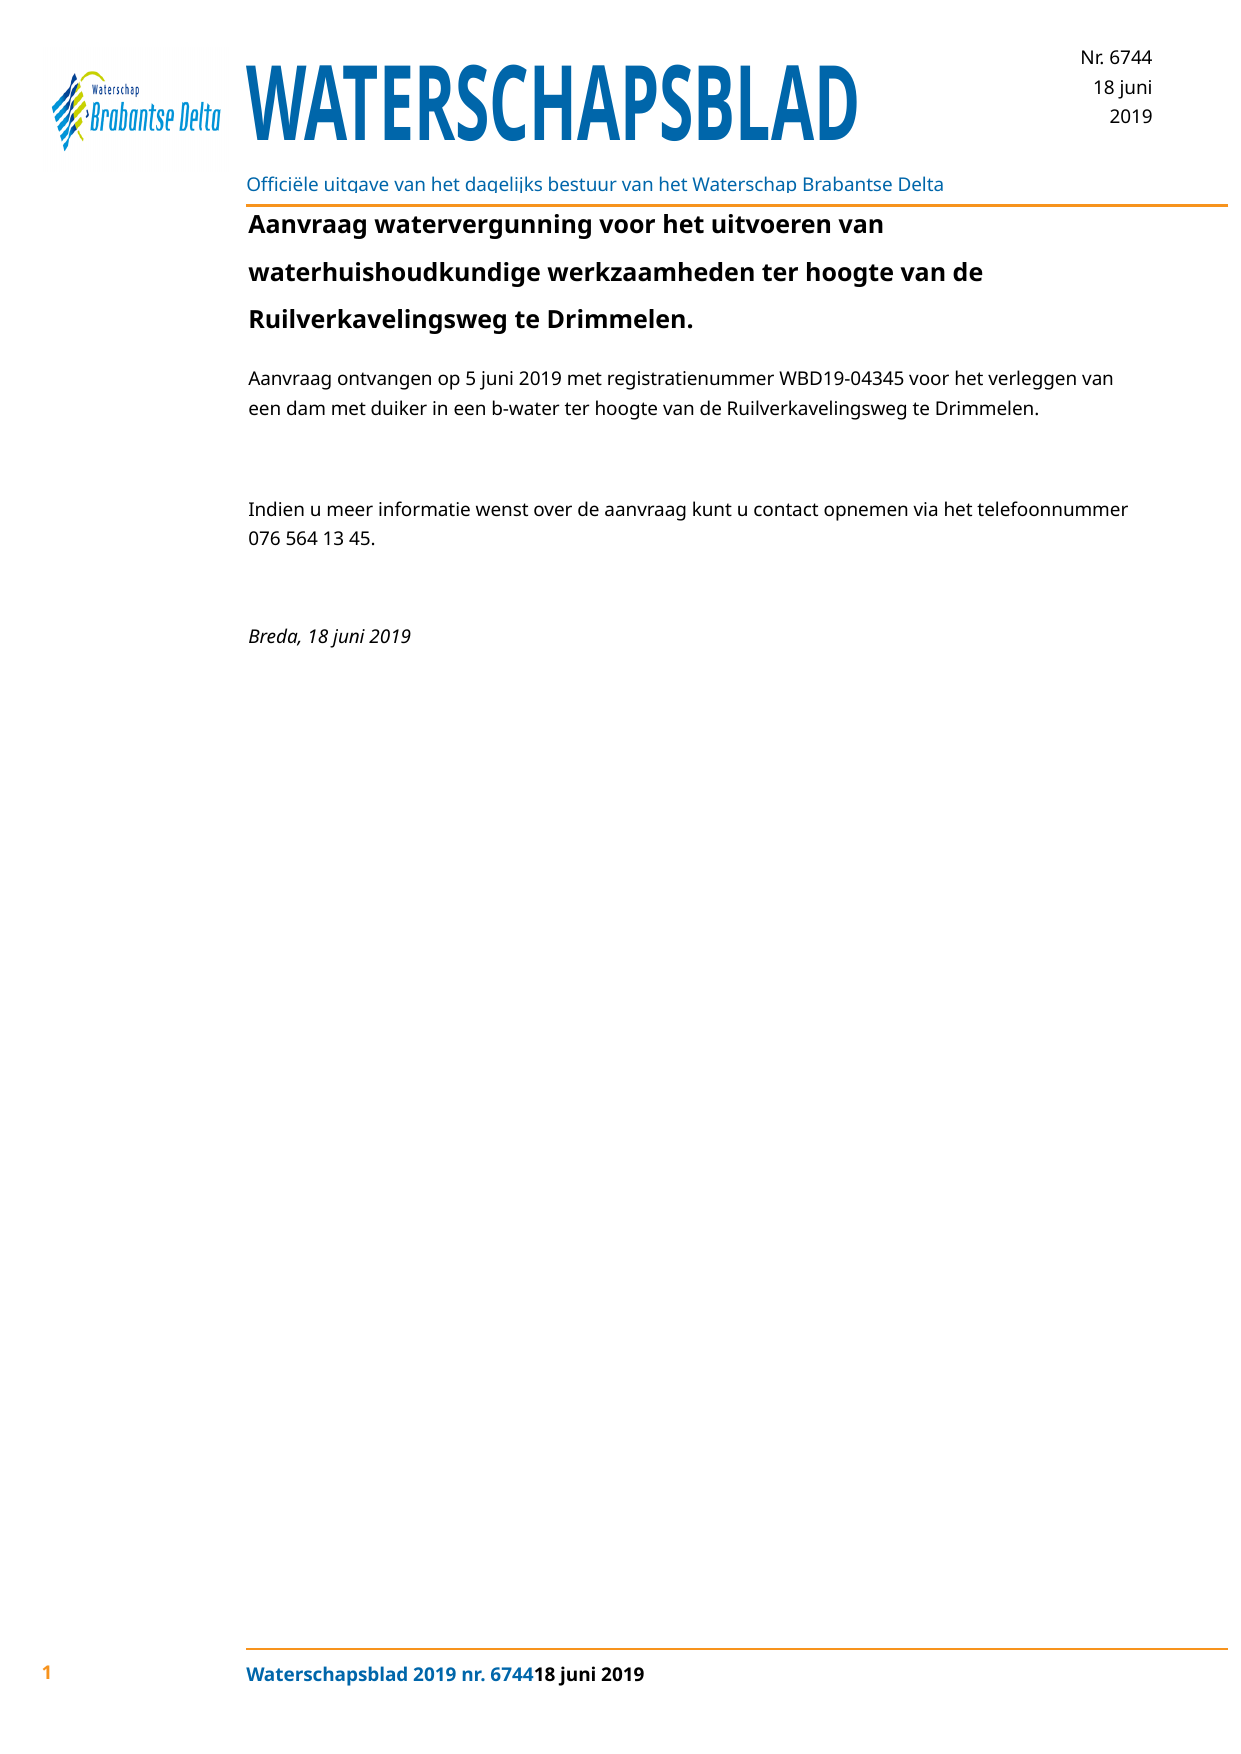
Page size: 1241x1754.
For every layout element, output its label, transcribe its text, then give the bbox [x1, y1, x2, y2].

text Aanvraag watervergunning voor het uitvoeren van waterhuishoudkundige werkzaamheden ter hoogte van de Ruilverkavelingsweg te Drimmelen. [248, 207, 1152, 336]
text Indien u meer informatie wenst over de aanvraag kunt u contact opnemen via het telefoonnummer 076 564 13 45. [248, 496, 1152, 551]
text Breda, 18 juni 2019 [248, 624, 1152, 649]
text Aanvraag ontvangen op 5 juni 2019 met registratienummer WBD19-04345 voor het verleggen van een dam met duiker in een b-water ter hoogte van de Ruilverkavelingsweg te Drimmelen. [248, 366, 1152, 421]
picture [41, 47, 231, 172]
